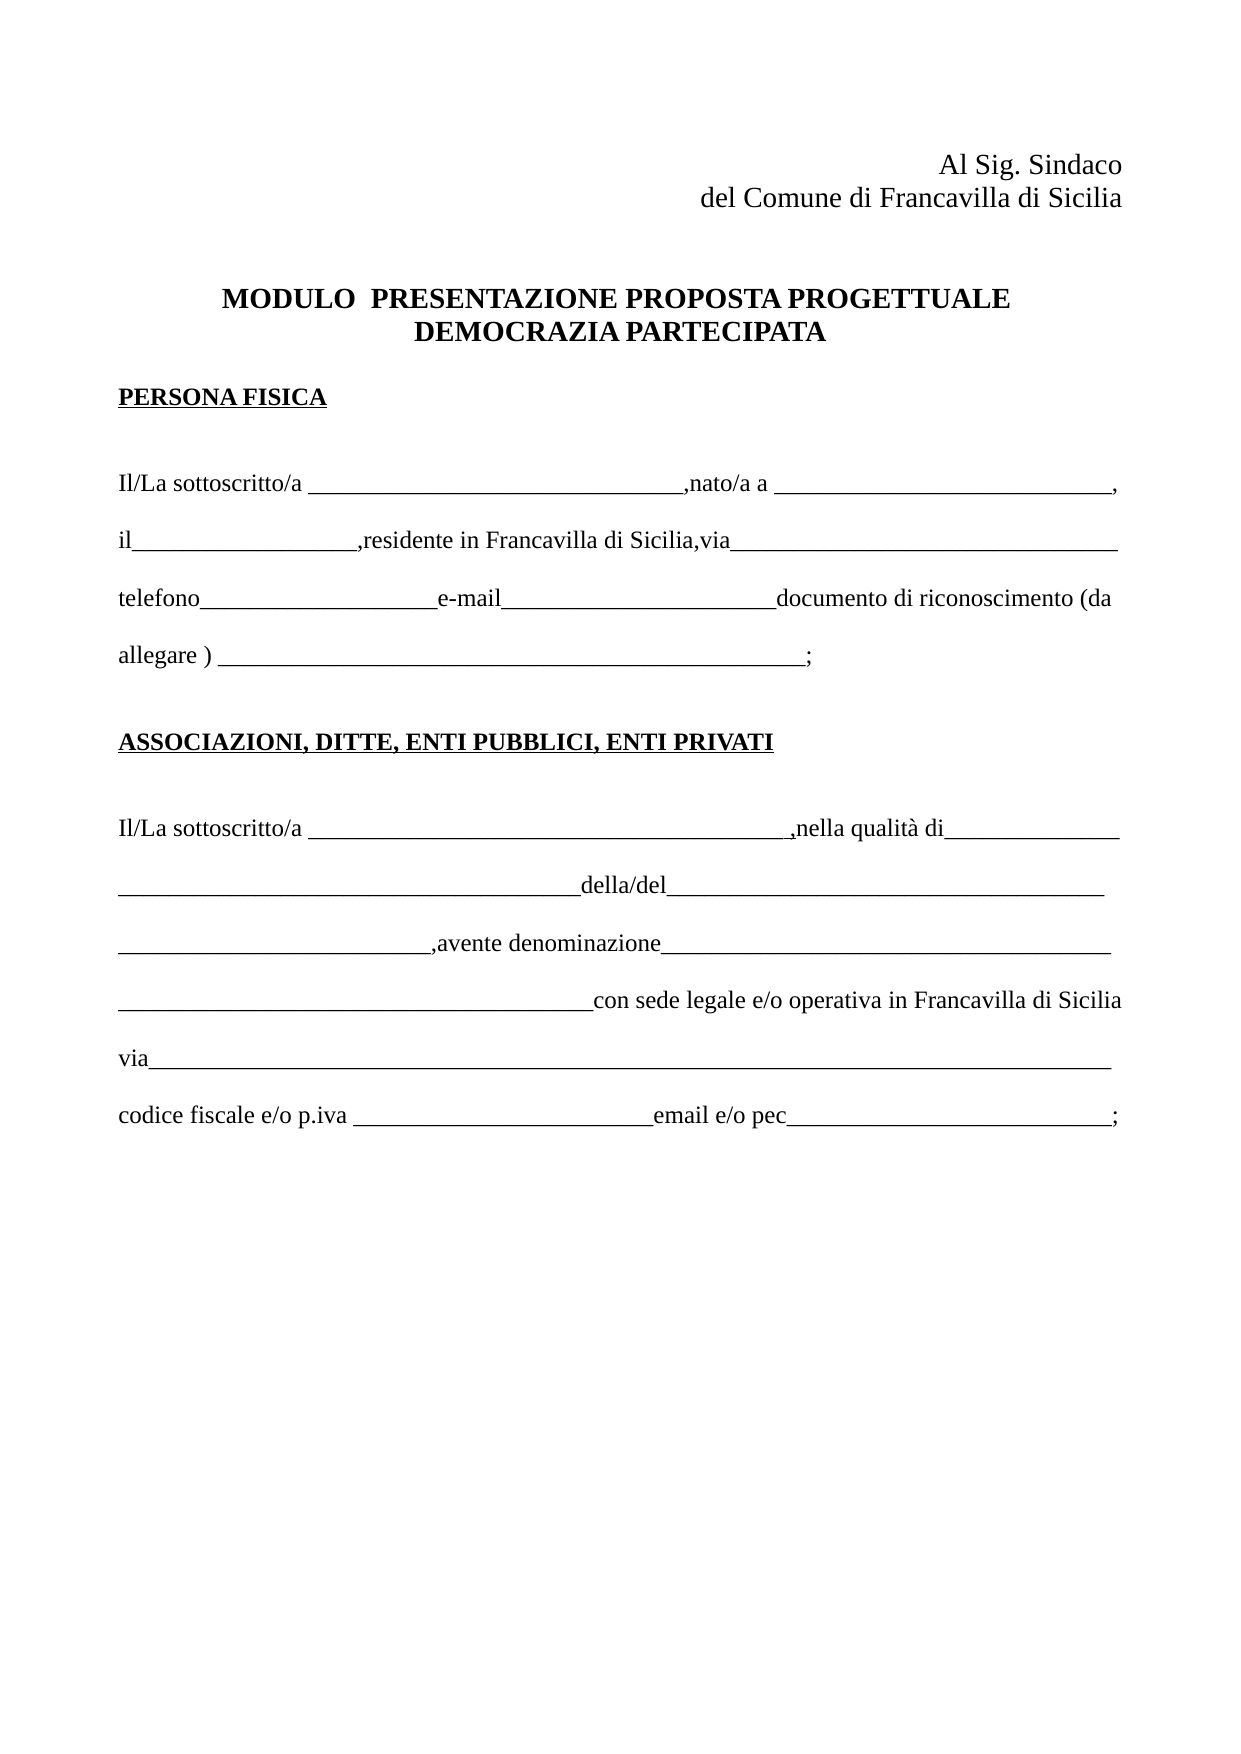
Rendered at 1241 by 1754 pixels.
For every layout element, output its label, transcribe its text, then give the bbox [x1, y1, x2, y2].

text Al Sig. Sindaco [118, 147, 1122, 180]
text telefono___________________e-mail______________________documento di riconoscimento (da [118, 583, 1122, 612]
text ASSOCIAZIONI, DITTE, ENTI PUBBLICI, ENTI PRIVATI [118, 727, 1122, 784]
text Il/La sottoscritto/a ______________________________,nato/a a ___________________________, [118, 468, 1122, 497]
text MODULO PRESENTAZIONE PROPOSTA PROGETTUALE [118, 281, 1122, 314]
text via_____________________________________________________________________________ [118, 1043, 1122, 1072]
text ______________________________________con sede legale e/o operativa in Francavilla di Sicilia [118, 985, 1122, 1014]
text del Comune di Francavilla di Sicilia [118, 180, 1122, 214]
text _________________________,avente denominazione____________________________________ [118, 928, 1122, 957]
text PERSONA FISICA [118, 382, 1122, 410]
text Il/La sottoscritto/a ______________________________________ ,nella qualità di______________ [118, 813, 1122, 842]
text codice fiscale e/o p.iva ________________________email e/o pec__________________________; [118, 1100, 1122, 1129]
text DEMOCRAZIA PARTECIPATA [118, 314, 1122, 348]
text _____________________________________della/del___________________________________ [118, 870, 1122, 899]
text il__________________,residente in Francavilla di Sicilia,via_______________________________ [118, 525, 1122, 554]
text allegare ) _______________________________________________; [118, 640, 1122, 669]
